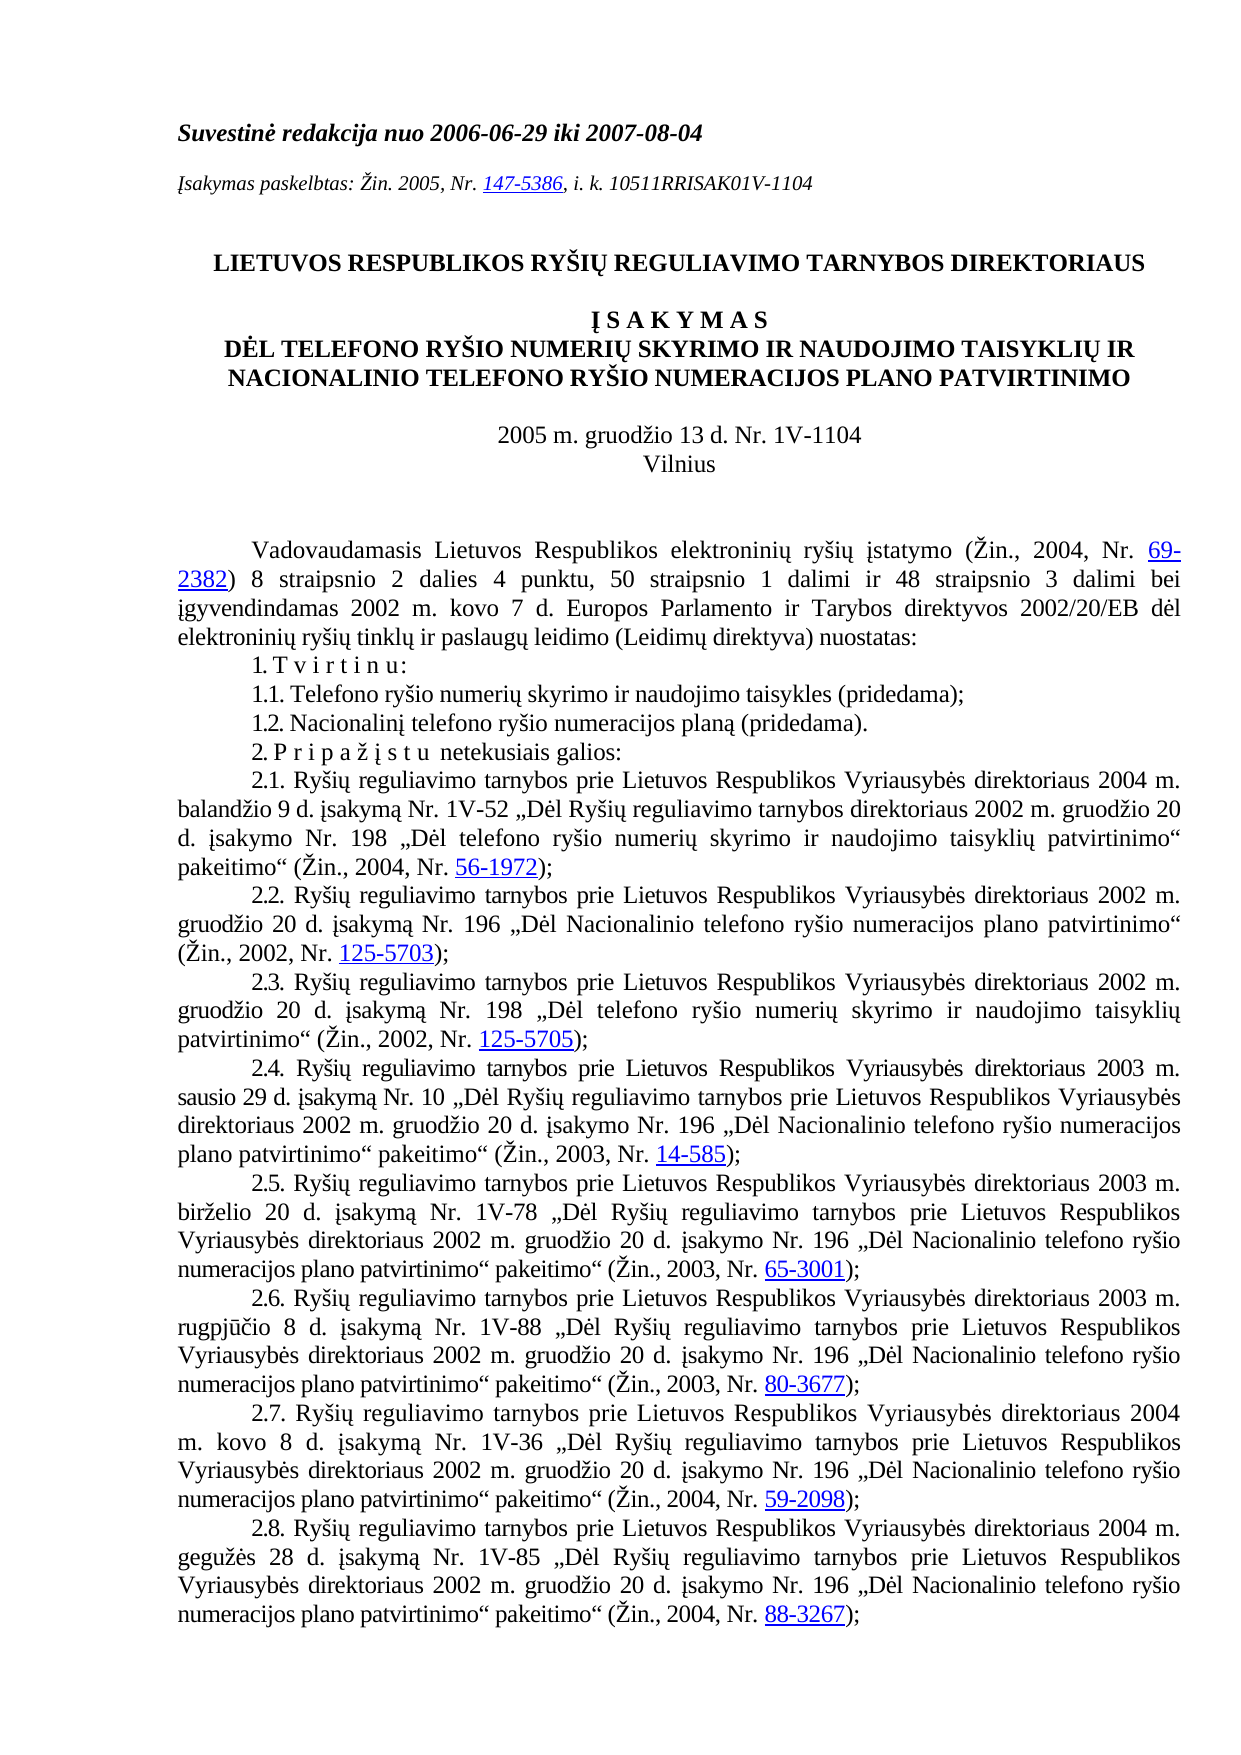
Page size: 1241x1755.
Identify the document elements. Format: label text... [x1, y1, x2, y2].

text DĖL TELEFONO RYŠIO NUMERIŲ SKYRIMO IR NAUDOJIMO TAISYKLIŲ IR NACIONALINIO TELEFONO RYŠIO NUMERACIJOS PLANO PATVIRTINIMO [177, 334, 1181, 392]
text 2.7. Ryšių reguliavimo tarnybos prie Lietuvos Respublikos Vyriausybės direktoriaus 2004 m. kovo 8 d. įsakymą Nr. 1V-36 „Dėl Ryšių reguliavimo tarnybos prie Lietuvos Respublikos Vyriausybės direktoriaus 2002 m. gruodžio 20 d. įsakymo Nr. 196 „Dėl Nacionalinio telefono ryšio numeracijos plano patvirtinimo“ pakeitimo“ (Žin., 2004, Nr. 59-2098); [177, 1398, 1181, 1513]
text 2.6. Ryšių reguliavimo tarnybos prie Lietuvos Respublikos Vyriausybės direktoriaus 2003 m. rugpjūčio 8 d. įsakymą Nr. 1V-88 „Dėl Ryšių reguliavimo tarnybos prie Lietuvos Respublikos Vyriausybės direktoriaus 2002 m. gruodžio 20 d. įsakymo Nr. 196 „Dėl Nacionalinio telefono ryšio numeracijos plano patvirtinimo“ pakeitimo“ (Žin., 2003, Nr. 80-3677); [177, 1283, 1181, 1398]
text 2.4. Ryšių reguliavimo tarnybos prie Lietuvos Respublikos Vyriausybės direktoriaus 2003 m. sausio 29 d. įsakymą Nr. 10 „Dėl Ryšių reguliavimo tarnybos prie Lietuvos Respublikos Vyriausybės direktoriaus 2002 m. gruodžio 20 d. įsakymo Nr. 196 „Dėl Nacionalinio telefono ryšio numeracijos plano patvirtinimo“ pakeitimo“ (Žin., 2003, Nr. 14-585); [177, 1053, 1181, 1168]
text Vadovaudamasis Lietuvos Respublikos elektroninių ryšių įstatymo (Žin., 2004, Nr. 69-2382) 8 straipsnio 2 dalies 4 punktu, 50 straipsnio 1 dalimi ir 48 straipsnio 3 dalimi bei įgyvendindamas 2002 m. kovo 7 d. Europos Parlamento ir Tarybos direktyvos 2002/20/EB dėl elektroninių ryšių tinklų ir paslaugų leidimo (Leidimų direktyva) nuostatas: [177, 535, 1181, 650]
text 1. Tvirtinu: [177, 650, 1181, 679]
text Į S A K Y M A S [177, 305, 1181, 334]
text 2.1. Ryšių reguliavimo tarnybos prie Lietuvos Respublikos Vyriausybės direktoriaus 2004 m. balandžio 9 d. įsakymą Nr. 1V-52 „Dėl Ryšių reguliavimo tarnybos direktoriaus 2002 m. gruodžio 20 d. įsakymo Nr. 198 „Dėl telefono ryšio numerių skyrimo ir naudojimo taisyklių patvirtinimo“ pakeitimo“ (Žin., 2004, Nr. 56-1972); [177, 765, 1181, 880]
text Suvestinė redakcija nuo 2006-06-29 iki 2007-08-04 [177, 118, 1181, 147]
text 2.5. Ryšių reguliavimo tarnybos prie Lietuvos Respublikos Vyriausybės direktoriaus 2003 m. birželio 20 d. įsakymą Nr. 1V-78 „Dėl Ryšių reguliavimo tarnybos prie Lietuvos Respublikos Vyriausybės direktoriaus 2002 m. gruodžio 20 d. įsakymo Nr. 196 „Dėl Nacionalinio telefono ryšio numeracijos plano patvirtinimo“ pakeitimo“ (Žin., 2003, Nr. 65-3001); [177, 1168, 1181, 1283]
text 2.2. Ryšių reguliavimo tarnybos prie Lietuvos Respublikos Vyriausybės direktoriaus 2002 m. gruodžio 20 d. įsakymą Nr. 196 „Dėl Nacionalinio telefono ryšio numeracijos plano patvirtinimo“ (Žin., 2002, Nr. 125-5703); [177, 880, 1181, 967]
text 2.3. Ryšių reguliavimo tarnybos prie Lietuvos Respublikos Vyriausybės direktoriaus 2002 m. gruodžio 20 d. įsakymą Nr. 198 „Dėl telefono ryšio numerių skyrimo ir naudojimo taisyklių patvirtinimo“ (Žin., 2002, Nr. 125-5705); [177, 967, 1181, 1053]
text Įsakymas paskelbtas: Žin. 2005, Nr. 147-5386, i. k. 10511RRISAK01V-1104 [177, 171, 1181, 195]
text 2. Pripažįstu netekusiais galios: [177, 737, 1181, 765]
text LIETUVOS RESPUBLIKOS RYŠIŲ REGULIAVIMO TARNYBOS DIREKTORIAUS [177, 248, 1181, 277]
text 2005 m. gruodžio 13 d. Nr. 1V-1104 [177, 420, 1181, 449]
text Vilnius [177, 449, 1181, 478]
text 1.1. Telefono ryšio numerių skyrimo ir naudojimo taisykles (pridedama); [177, 679, 1181, 708]
text 2.8. Ryšių reguliavimo tarnybos prie Lietuvos Respublikos Vyriausybės direktoriaus 2004 m. gegužės 28 d. įsakymą Nr. 1V-85 „Dėl Ryšių reguliavimo tarnybos prie Lietuvos Respublikos Vyriausybės direktoriaus 2002 m. gruodžio 20 d. įsakymo Nr. 196 „Dėl Nacionalinio telefono ryšio numeracijos plano patvirtinimo“ pakeitimo“ (Žin., 2004, Nr. 88-3267); [177, 1513, 1181, 1628]
text 1.2. Nacionalinį telefono ryšio numeracijos planą (pridedama). [177, 708, 1181, 737]
